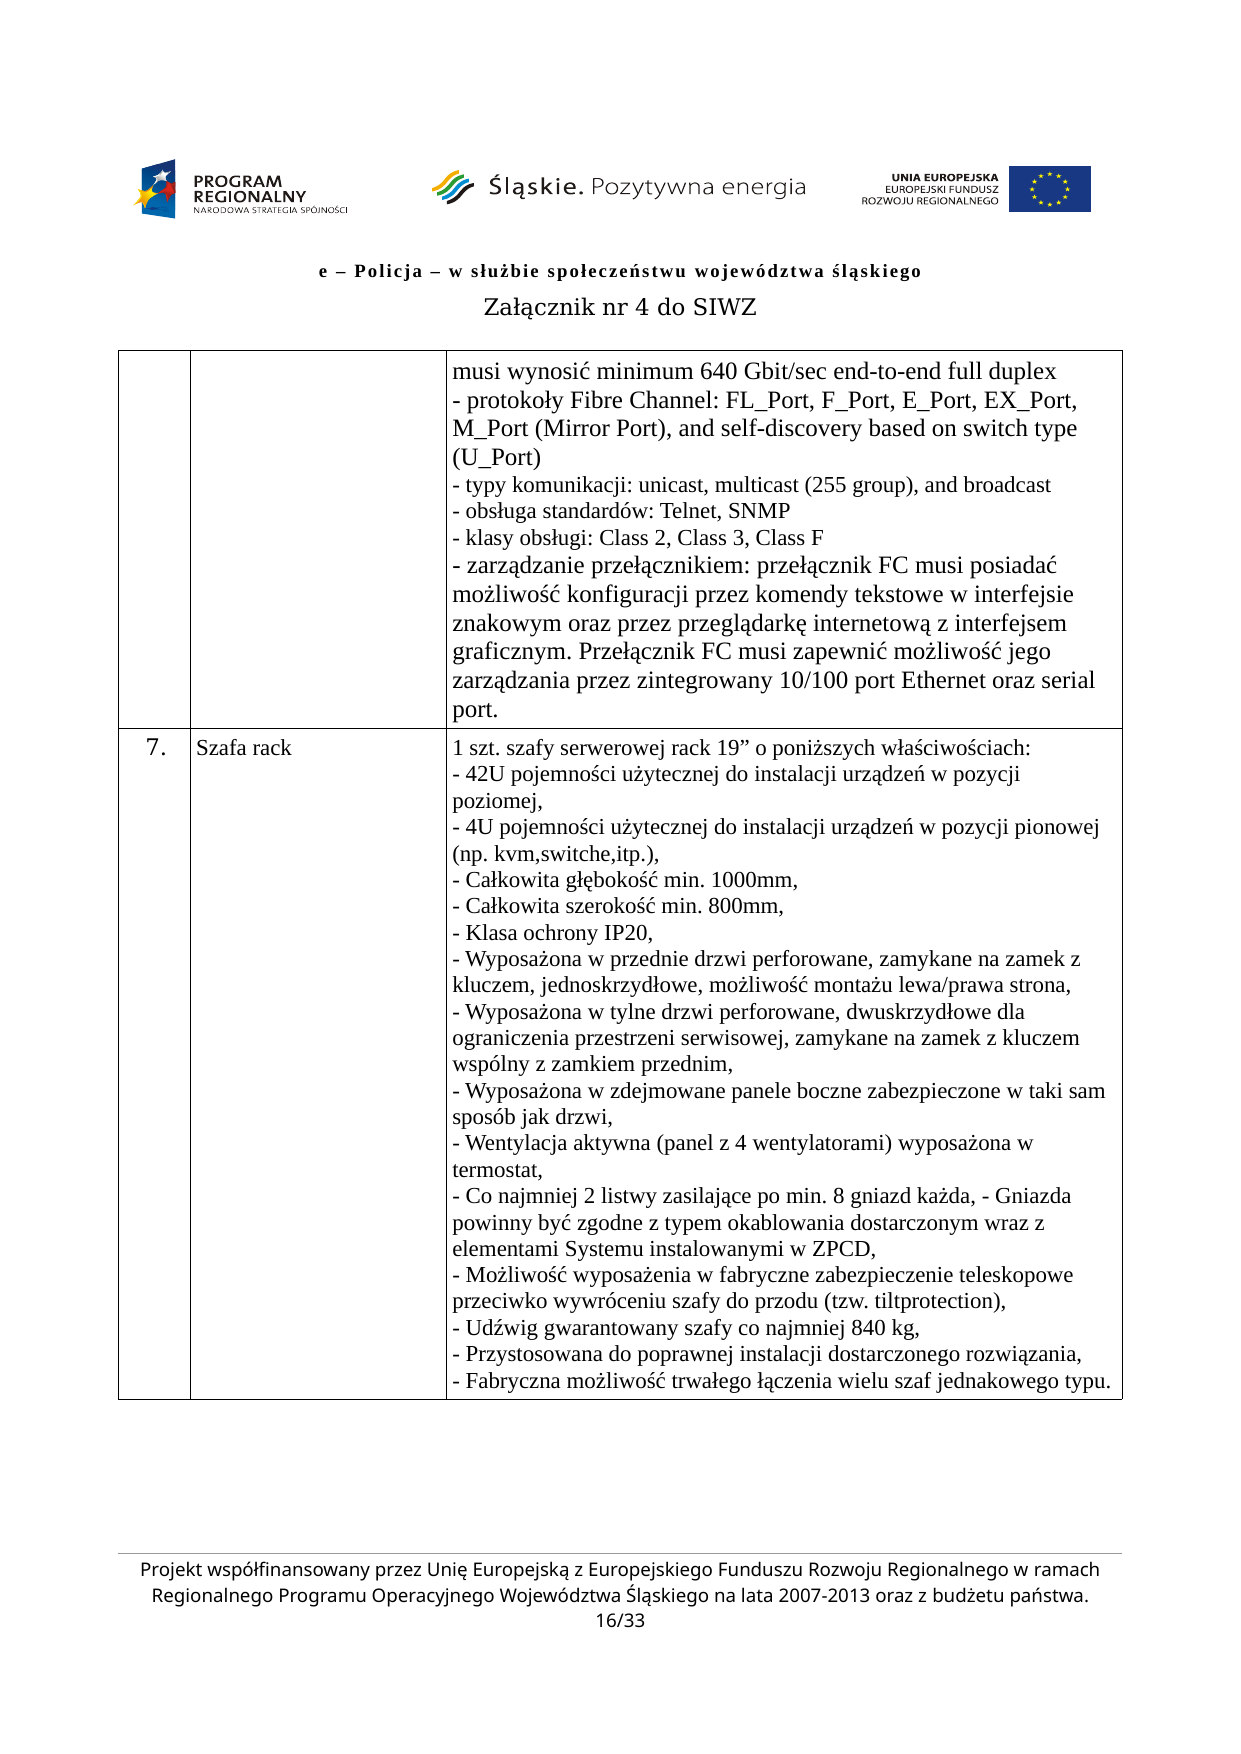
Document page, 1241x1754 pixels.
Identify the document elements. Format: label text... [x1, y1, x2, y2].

table_cell [119, 351, 190, 728]
table_cell [191, 351, 446, 728]
table_cell [119, 729, 190, 1399]
table_cell Szafa rack [191, 729, 446, 1399]
table_cell 1 szt. szafy serwerowej rack 19” o poniższych właściwościach: - 42U pojemności użytecznej do instalacji urządzeń w pozycji poziomej, - 4U pojemności użytecznej do instalacji urządzeń w pozycji pionowej (np. kvm,switche,itp.), - Całkowita głębokość min. 1000mm, - Całkowita szerokość min. 800mm, - Klasa ochrony IP20, - Wyposażona w przednie drzwi perforowane, zamykane na zamek z kluczem, jednoskrzydłowe, możliwość montażu lewa/prawa strona, - Wyposażona w tylne drzwi perforowane, dwuskrzydłowe dla ograniczenia przestrzeni serwisowej, zamykane na zamek z kluczem wspólny z zamkiem przednim, - Wyposażona w zdejmowane panele boczne zabezpieczone w taki sam sposób jak drzwi, - Wentylacja aktywna (panel z 4 wentylatorami) wyposażona w termostat, - Co najmniej 2 listwy zasilające po min. 8 gniazd każda, - Gniazda powinny być zgodne z typem okablowania dostarczonym wraz z elementami Systemu instalowanymi w ZPCD, - Możliwość wyposażenia w fabryczne zabezpieczenie teleskopowe przeciwko wywróceniu szafy do przodu (tzw. tiltprotection), - Udźwig gwarantowany szafy co najmniej 840 kg, - Przystosowana do poprawnej instalacji dostarczonego rozwiązania, - Fabryczna możliwość trwałego łączenia wielu szaf jednakowego typu. [447, 729, 1122, 1399]
table_cell musi wynosić minimum 640 Gbit/sec end-to-end full duplex - protokoły Fibre Channel: FL_Port, F_Port, E_Port, EX_Port, M_Port (Mirror Port), and self-discovery based on switch type (U_Port) - typy komunikacji: unicast, multicast (255 group), and broadcast - obsługa standardów: Telnet, SNMP - klasy obsługi: Class 2, Class 3, Class F - zarządzanie przełącznikiem: przełącznik FC musi posiadać możliwość konfiguracji przez komendy tekstowe w interfejsie znakowym oraz przez przeglądarkę internetową z interfejsem graficznym. Przełącznik FC musi zapewnić możliwość jego zarządzania przez zintegrowany 10/100 port Ethernet oraz serial port. [447, 351, 1122, 728]
